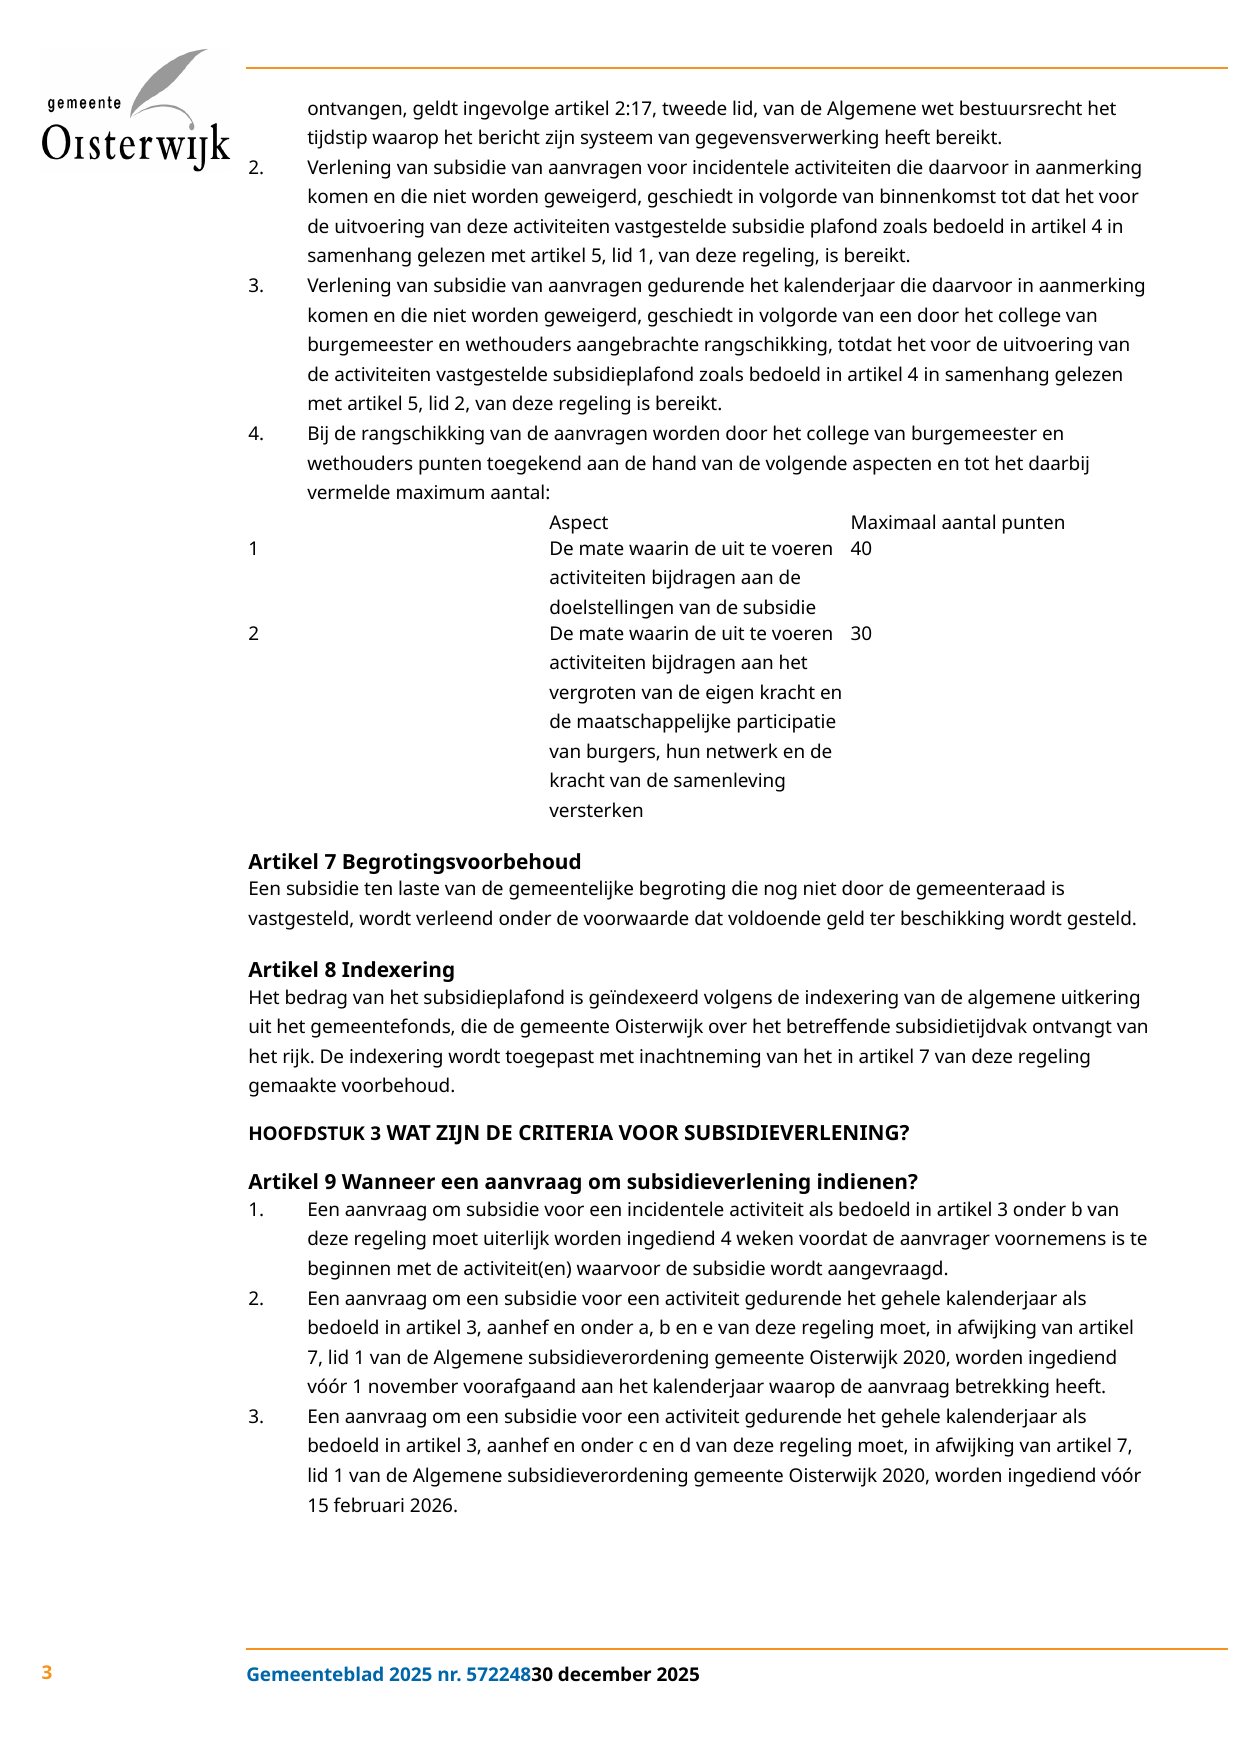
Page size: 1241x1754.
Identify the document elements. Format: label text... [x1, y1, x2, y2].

list Een aanvraag om een subsidie voor een activiteit gedurende het gehele kalenderjaar als bedoeld in artikel 3, aanhef en onder c en d van deze regeling moet, in afwijking van artikel 7, lid 1 van de Algemene subsidieverordening gemeente Oisterwijk 2020, worden ingediend vóór 15 februari 2026. [248, 1403, 1152, 1517]
text Artikel 8 Indexering [248, 955, 1152, 984]
list Verlening van subsidie van aanvragen gedurende het kalenderjaar die daarvoor in aanmerking komen en die niet worden geweigerd, geschiedt in volgorde van een door het college van burgemeester en wethouders aangebrachte rangschikking, totdat het voor de uitvoering van de activiteiten vastgestelde subsidieplafond zoals bedoeld in artikel 4 in samenhang gelezen met artikel 5, lid 2, van deze regeling is bereikt. [248, 272, 1152, 416]
table_header Aspect [549, 509, 850, 535]
table_cell 40 [850, 535, 1152, 620]
text Artikel 7 Begrotingsvoorbehoud [248, 847, 1152, 875]
text Een subsidie ten laste van de gemeentelijke begroting die nog niet door de gemeenteraad is vastgesteld, wordt verleend onder de voorwaarde dat voldoende geld ter beschikking wordt gesteld. [248, 875, 1152, 931]
list Verlening van subsidie van aanvragen voor incidentele activiteiten die daarvoor in aanmerking komen en die niet worden geweigerd, geschiedt in volgorde van binnenkomst tot dat het voor de uitvoering van deze activiteiten vastgestelde subsidie plafond zoals bedoeld in artikel 4 in samenhang gelezen met artikel 5, lid 1, van deze regeling, is bereikt. [248, 154, 1152, 268]
list Een aanvraag om subsidie voor een incidentele activiteit als bedoeld in artikel 3 onder b van deze regeling moet uiterlijk worden ingediend 4 weken voordat de aanvrager voornemens is te beginnen met de activiteit(en) waarvoor de subsidie wordt aangevraagd. [248, 1196, 1152, 1281]
list ontvangen, geldt ingevolge artikel 2:17, tweede lid, van de Algemene wet bestuursrecht het tijdstip waarop het bericht zijn systeem van gegevensverwerking heeft bereikt. [248, 95, 1152, 150]
list Een aanvraag om een subsidie voor een activiteit gedurende het gehele kalenderjaar als bedoeld in artikel 3, aanhef en onder a, b en e van deze regeling moet, in afwijking van artikel 7, lid 1 van de Algemene subsidieverordening gemeente Oisterwijk 2020, worden ingediend vóór 1 november voorafgaand aan het kalenderjaar waarop de aanvraag betrekking heeft. [248, 1285, 1152, 1399]
text Het bedrag van het subsidieplafond is geïndexeerd volgens de indexering van de algemene uitkering uit het gemeentefonds, die de gemeente Oisterwijk over het betreffende subsidietijdvak ontvangt van het rijk. De indexering wordt toegepast met inachtneming van het in artikel 7 van deze regeling gemaakte voorbehoud. [248, 984, 1152, 1098]
picture [41, 47, 231, 172]
table_cell De mate waarin de uit te voeren activiteiten bijdragen aan het vergroten van de eigen kracht en de maatschappelijke participatie van burgers, hun netwerk en de kracht van de samenleving versterken [549, 620, 850, 823]
list Bij de rangschikking van de aanvragen worden door het college van burgemeester en wethouders punten toegekend aan de hand van de volgende aspecten en tot het daarbij vermelde maximum aantal: [248, 420, 1152, 505]
table_header Maximaal aantal punten [850, 509, 1152, 535]
text Artikel 9 Wanneer een aanvraag om subsidieverlening indienen? [248, 1167, 1152, 1196]
table_cell 2 [248, 620, 549, 823]
table_cell De mate waarin de uit te voeren activiteiten bijdragen aan de doelstellingen van de subsidie [549, 535, 850, 620]
text HOOFDSTUK 3 WAT ZIJN DE CRITERIA VOOR SUBSIDIEVERLENING? [248, 1118, 1152, 1147]
table_cell 1 [248, 535, 549, 620]
table_header [248, 509, 549, 535]
table_cell 30 [850, 620, 1152, 823]
